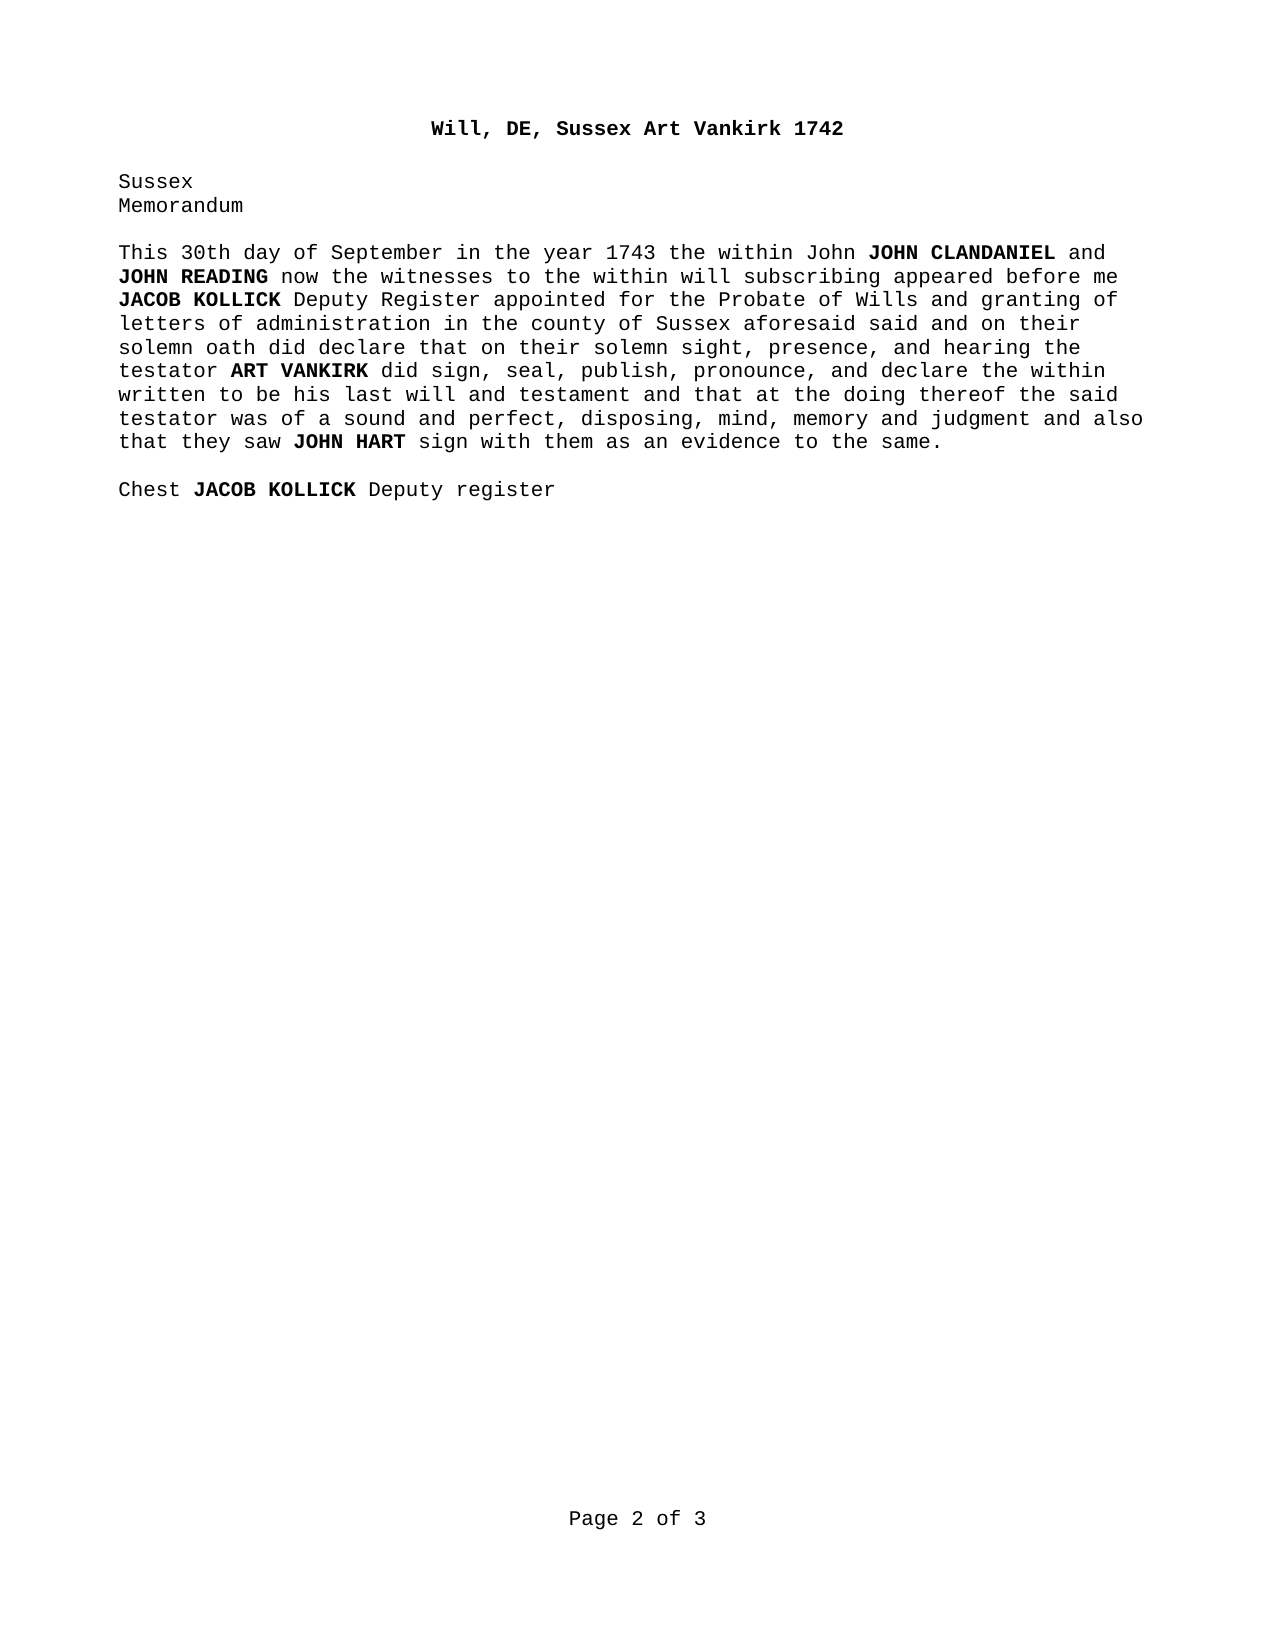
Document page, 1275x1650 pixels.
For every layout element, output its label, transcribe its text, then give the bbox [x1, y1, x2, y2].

text Memorandum [118, 195, 1157, 218]
text This 30th day of September in the year 1743 the within John John Clandaniel and John reading now the witnesses to the within will subscribing appeared before me Jacob KOLLICK Deputy Register appointed for the Probate of Wills and granting of letters of administration in the county of Sussex aforesaid said and on their solemn oath did declare that on their solemn sight, presence, and hearing the testator Art VanKirk did sign, seal, publish, pronounce, and declare the within written to be his last will and testament and that at the doing thereof the said testator was of a sound and perfect, disposing, mind, memory and judgment and also that they saw John Hart sign with them as an evidence to the same. [118, 242, 1157, 455]
text Chest Jacob KOLLICK Deputy register [118, 479, 1157, 502]
text Sussex [118, 171, 1157, 195]
